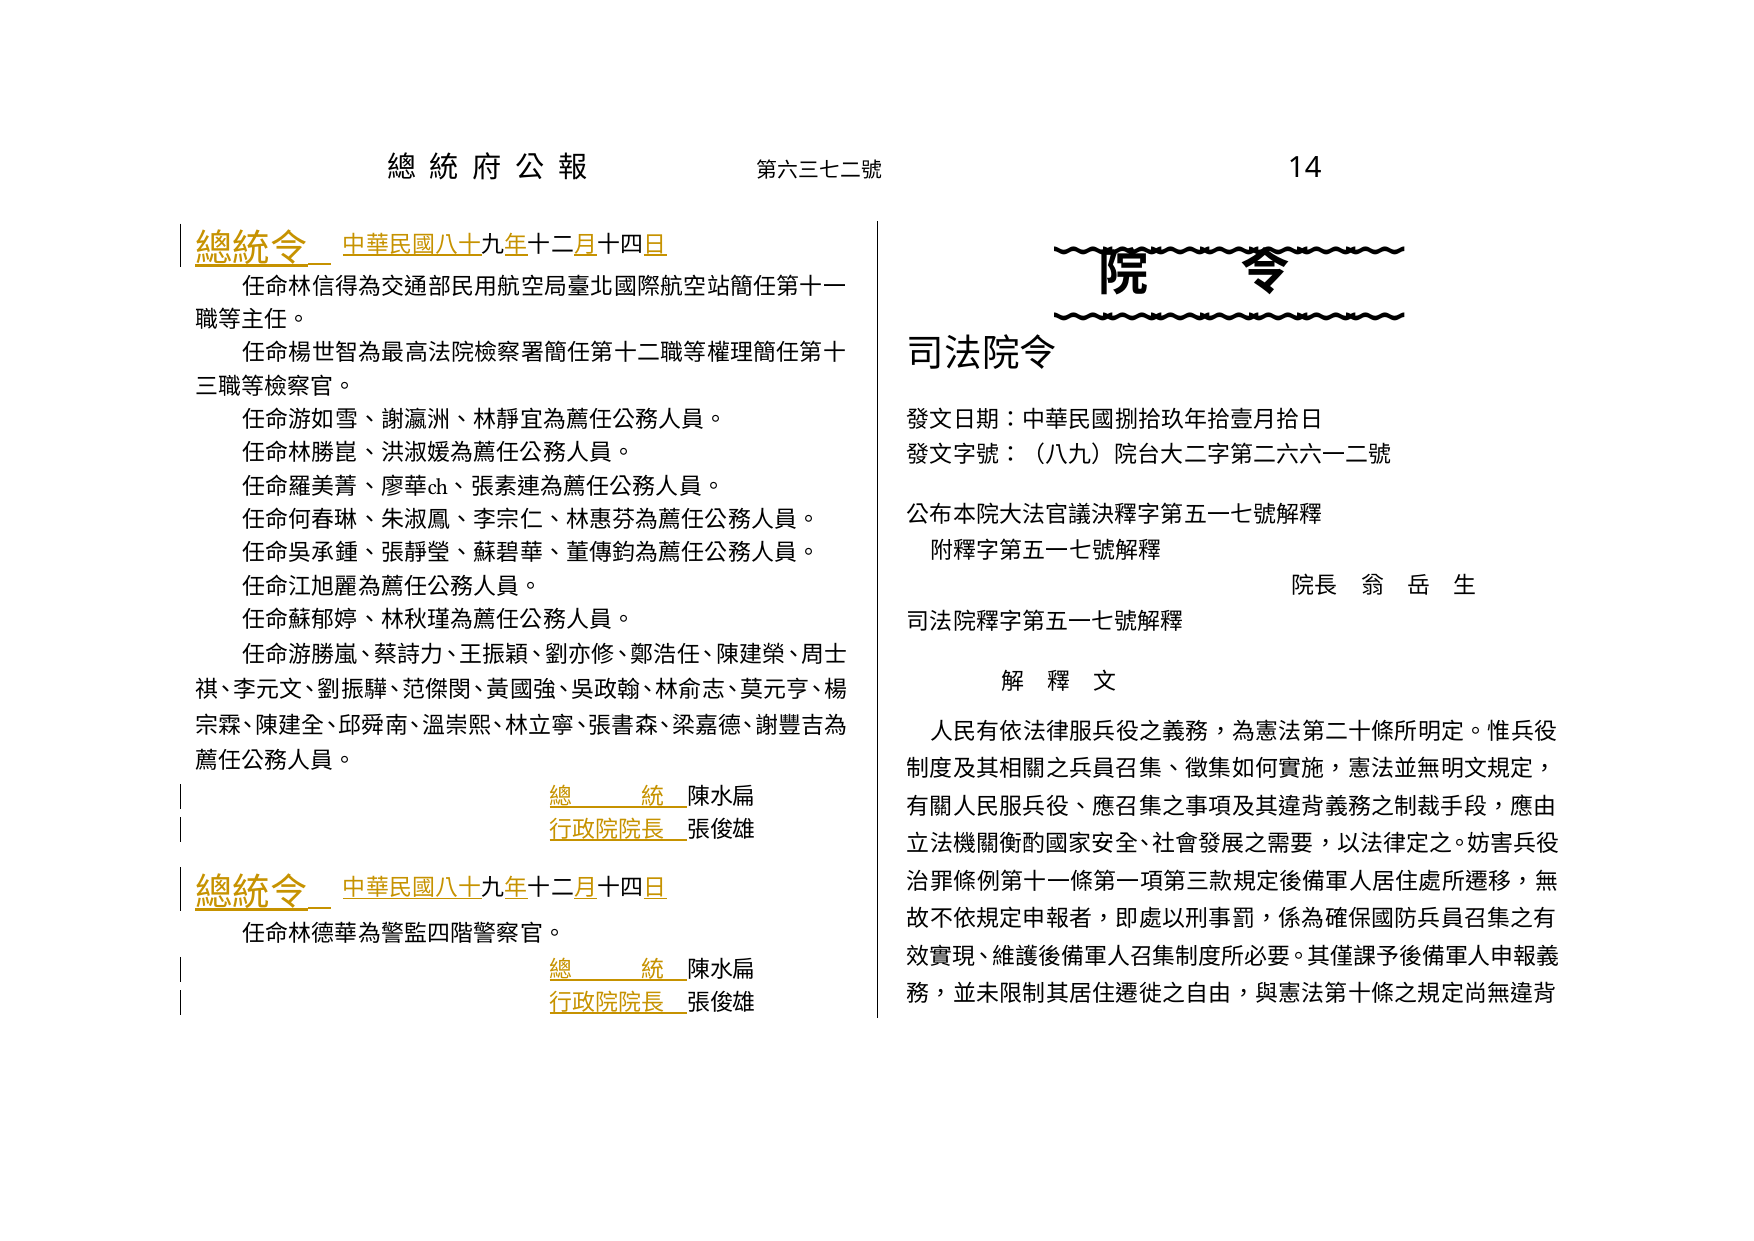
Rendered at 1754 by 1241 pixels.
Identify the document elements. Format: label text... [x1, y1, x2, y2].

text 任命何春琳、朱淑鳳、李宗仁、林惠芬為薦任公務人員。 [195, 501, 847, 534]
text 任命游如雪、謝瀛洲、林靜宜為薦任公務人員。 [195, 401, 847, 434]
text 人民有依法律服兵役之義務，為憲法第二十條所明定。惟兵役制度及其相關之兵員召集、徵集如何實施，憲法並無明文規定，有關人民服兵役、應召集之事項及其違背義務之制裁手段，應由立法機關衡酌國家安全、社會發展之需要，以法律定之。妨害兵役治罪條例第十一條第一項第三款規定後備軍人居住處所遷移，無故不依規定申報者，即處以刑事罰，係為確保國防兵員召集之有效實現、維護後備軍人召集制度所必要。其僅課予後備軍人申報義務，並未限制其居住遷徙之自由，與憲法第十條之規定尚無違背。同條例第十一條第三項規定後備軍人犯第一項之罪，致使召集令無法送達者，按召集種類於國防安全之重要程度分別依同條例第六條、第七條規定之刑度處罰，乃係因後備軍人違反申報義務已產生妨害召集之結果，嚴重影響國家安全，其以意圖避免召集論罪，仍屬立法機關自由形成之權限，與憲法第二十三條之規定亦無牴觸。至妨害兵役治罪條例第十一條第三項雖規定致使召集令無法送達者，以意圖避免召集論，但仍不排除責任要件之適用，乃屬當然。 [907, 709, 1559, 1009]
table_header 總統令 [192, 868, 340, 911]
text 總 統 陳水扁 [195, 784, 847, 809]
text 總 統 陳水扁 [195, 957, 847, 982]
text 任命游勝嵐、蔡詩力、王振穎、劉亦修、鄭浩任、陳建榮、周士祺、李元文、劉振驊、范傑閔、黃國強、吳政翰、林俞志、莫元亨、楊宗霖、陳建全、邱舜南、溫崇熙、林立寧、張書森、梁嘉德、謝豐吉為薦任公務人員。 [195, 634, 847, 776]
text 公布本院大法官議決釋字第五一七號解釋 [907, 494, 1559, 530]
table_header 中華民國八十九年十二月十四日 [340, 224, 852, 267]
text 司法院令 [907, 338, 1559, 374]
text 任命羅美菁、廖華、張素連為薦任公務人員。 [195, 467, 847, 501]
text 行政院院長 張俊雄 [195, 990, 847, 1015]
text 任命江旭麗為薦任公務人員。 [195, 567, 847, 601]
text 任命林勝崑、洪淑媛為薦任公務人員。 [195, 434, 847, 467]
table_header [904, 224, 1051, 249]
table_header 中華民國八十九年十二月十四日 [340, 868, 852, 911]
table_cell [904, 249, 1051, 301]
text 任命蘇郁婷、林秋瑾為薦任公務人員。 [195, 601, 847, 634]
table_cell 院令 [1051, 249, 1564, 301]
text 附釋字第五一七號解釋 [930, 530, 1559, 565]
text 任命林德華為警監四階警察官。 [195, 911, 847, 949]
text 任命吳承鍾、張靜瑩、蘇碧華、董傳鈞為薦任公務人員。 [195, 534, 847, 567]
text 解 釋 文 [977, 661, 1559, 697]
table_header 總統令 [192, 224, 340, 267]
text 發文字號：（八九）院台大二字第二六六一二號 [907, 434, 1559, 469]
text 司法院釋字第五一七號解釋 [907, 601, 1559, 636]
table_header ﹏﹏﹏﹏﹏﹏﹏ [1051, 224, 1564, 249]
text 任命林信得為交通部民用航空局臺北國際航空站簡任第十一職等主任。 [195, 267, 847, 334]
table_cell [904, 301, 1051, 326]
text 行政院院長 張俊雄 [195, 817, 847, 842]
text 院長 翁 岳 生 [907, 565, 1476, 601]
table_cell ﹏﹏﹏﹏﹏﹏﹏ [1051, 301, 1564, 326]
text 發文日期：中華民國捌拾玖年拾壹月拾日 [907, 399, 1559, 434]
text 任命楊世智為最高法院檢察署簡任第十二職等權理簡任第十三職等檢察官。 [195, 334, 847, 401]
